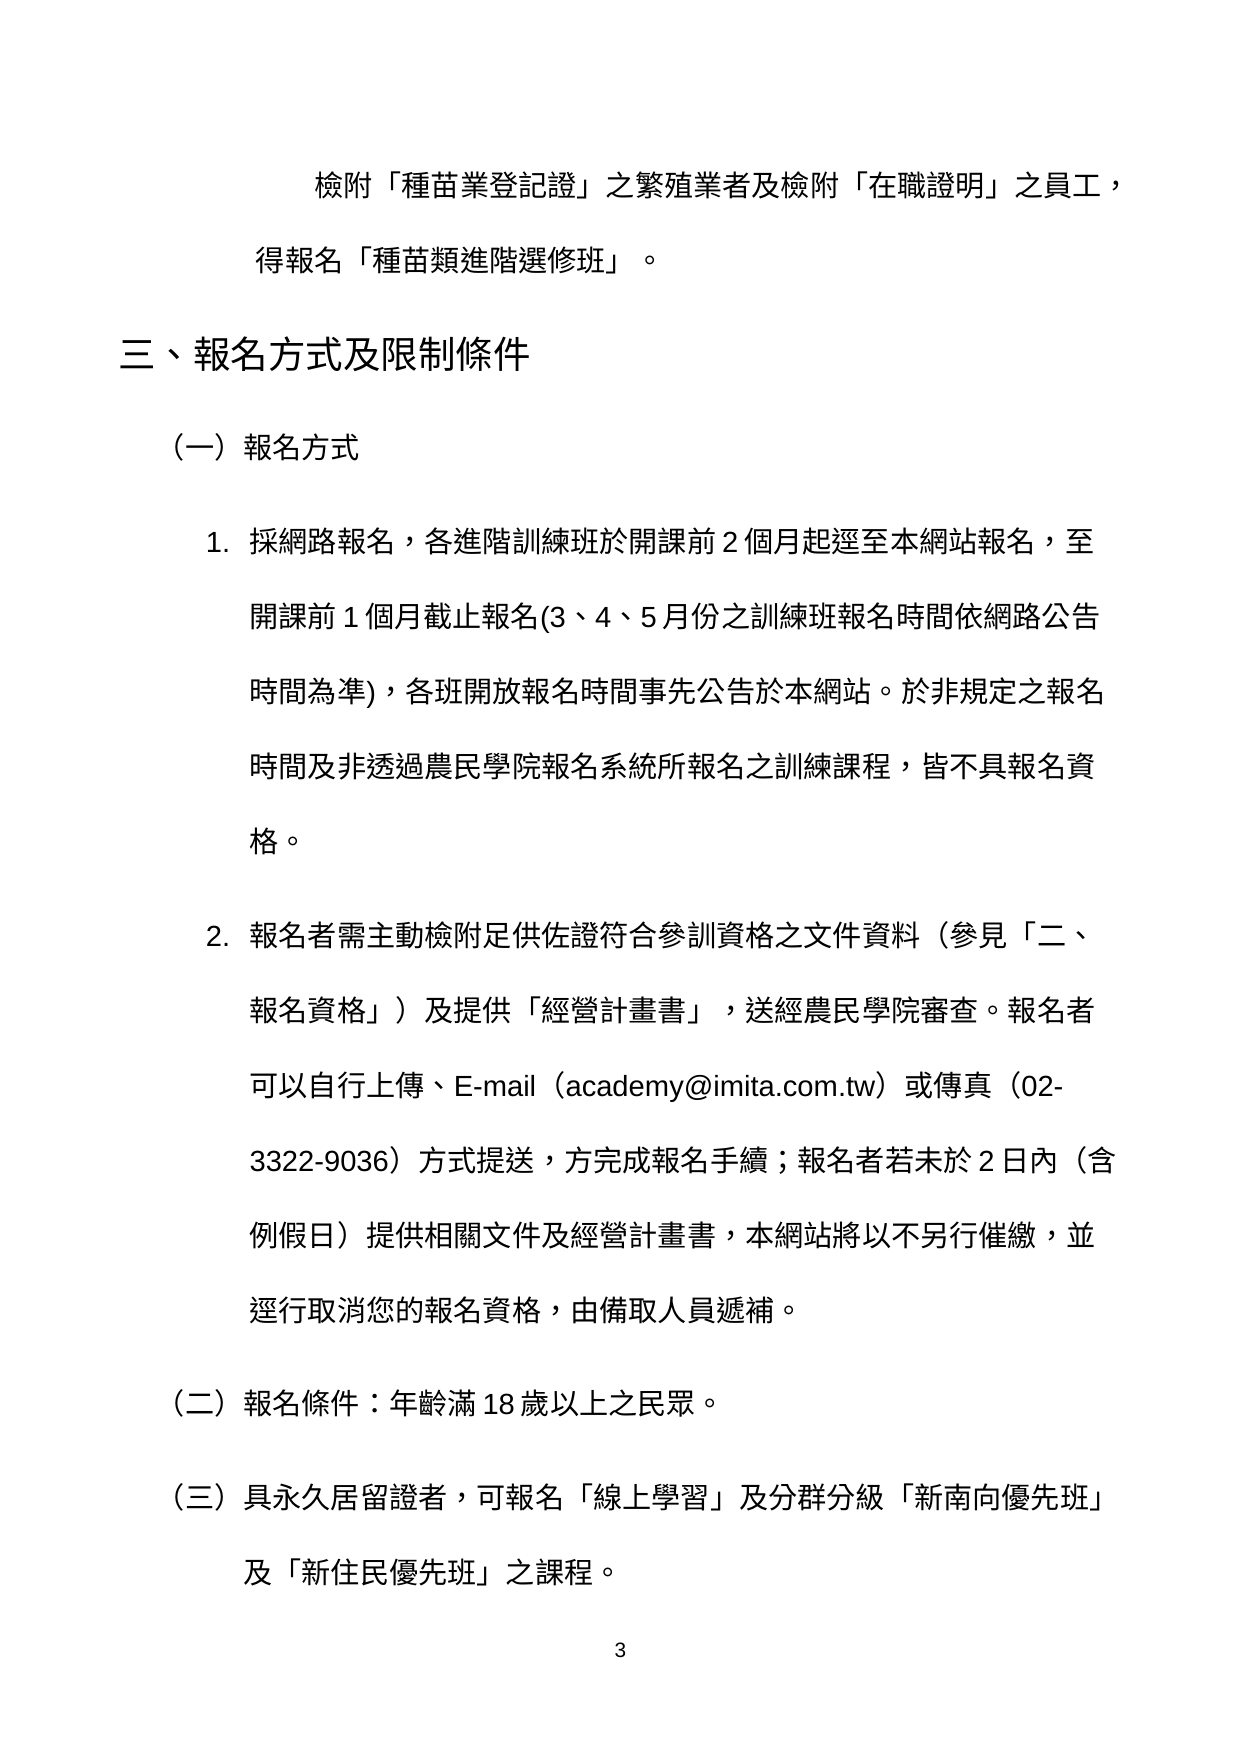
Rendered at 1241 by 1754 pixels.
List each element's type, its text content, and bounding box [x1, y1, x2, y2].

subtitle 報名者需主動檢附足供佐證符合參訓資格之文件資料（參見「二、報名資格」）及提供「經營計畫書」，送經農民學院審查。報名者可以自行上傳、E-mail（academy@imita.com.tw）或傳真（02-3322-9036）方式提送，方完成報名手續；報名者若未於2日內（含例假日）提供相關文件及經營計畫書，本網站將以不另行催繳，並逕行取消您的報名資格，由備取人員遞補。 [206, 896, 1122, 1346]
subtitle 報名方式 [156, 408, 1122, 483]
subtitle 報名條件：年齡滿18歲以上之民眾。 [156, 1364, 1122, 1439]
subtitle 報名方式及限制條件 [118, 314, 1122, 389]
subtitle 採網路報名，各進階訓練班於開課前2個月起逕至本網站報名，至開課前1個月截止報名(3、4、5月份之訓練班報名時間依網路公告時間為凖)，各班開放報名時間事先公告於本網站。於非規定之報名時間及非透過農民學院報名系統所報名之訓練課程，皆不具報名資格。 [206, 502, 1122, 877]
subtitle 具永久居留證者，可報名「線上學習」及分群分級「新南向優先班」及「新住民優先班」之課程。 [156, 1458, 1122, 1608]
text 檢附「種苗業登記證」之繁殖業者及檢附「在職證明」之員工，得報名「種苗類進階選修班」。 [256, 146, 1122, 296]
